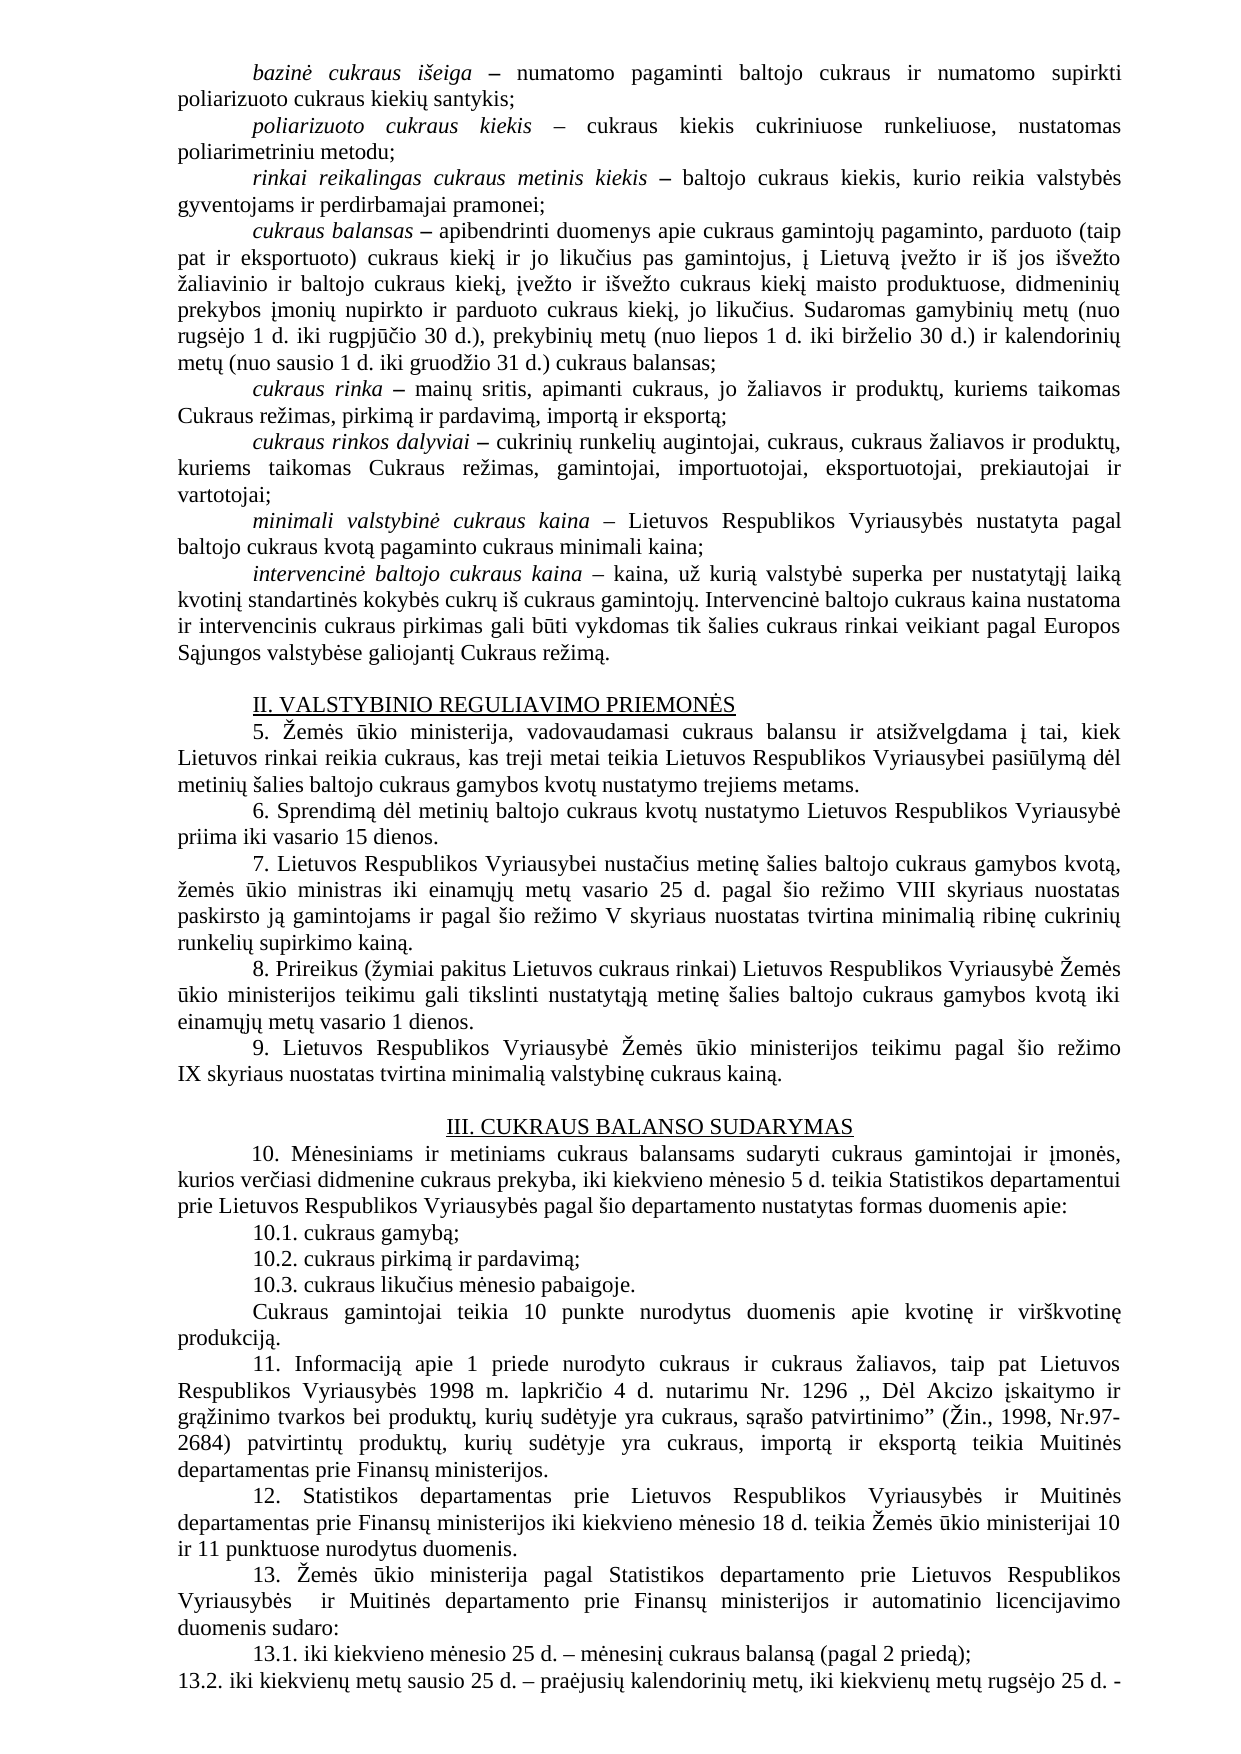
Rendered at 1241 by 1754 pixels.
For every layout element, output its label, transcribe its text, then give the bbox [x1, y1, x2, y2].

text rinkai reikalingas cukraus metinis kiekis – baltojo cukraus kiekis, kurio reikia valstybės gyventojams ir perdirbamajai pramonei; [177, 164, 1122, 217]
text 8. Prireikus (žymiai pakitus Lietuvos cukraus rinkai) Lietuvos Respublikos Vyriausybė Žemės ūkio ministerijos teikimu gali tikslinti nustatytąją metinę šalies baltojo cukraus gamybos kvotą iki einamųjų metų vasario 1 dienos. [177, 955, 1122, 1034]
text 12. Statistikos departamentas prie Lietuvos Respublikos Vyriausybės ir Muitinės departamentas prie Finansų ministerijos iki kiekvieno mėnesio 18 d. teikia Žemės ūkio ministerijai 10 ir 11 punktuose nurodytus duomenis. [177, 1482, 1122, 1561]
text Cukraus gamintojai teikia 10 punkte nurodytus duomenis apie kvotinę ir virškvotinę produkciją. [177, 1298, 1122, 1350]
text 9. Lietuvos Respublikos Vyriausybė Žemės ūkio ministerijos teikimu pagal šio režimo IX skyriaus nuostatas tvirtina minimalią valstybinę cukraus kainą. [177, 1034, 1122, 1087]
text 13.2. iki kiekvienų metų sausio 25 d. – praėjusių kalendorinių metų, iki kiekvienų metų rugsėjo 25 d. [177, 1667, 1122, 1693]
text 10.3. cukraus likučius mėnesio pabaigoje. [177, 1271, 1122, 1298]
text 10.1. cukraus gamybą; [177, 1219, 1122, 1245]
text 13.1. iki kiekvieno mėnesio 25 d. – mėnesinį cukraus balansą (pagal 2 priedą); [177, 1640, 1122, 1667]
text cukraus balansas – apibendrinti duomenys apie cukraus gamintojų pagaminto, parduoto (taip pat ir eksportuoto) cukraus kiekį ir jo likučius pas gamintojus, į Lietuvą įvežto ir iš jos išvežto žaliavinio ir baltojo cukraus kiekį, įvežto ir išvežto cukraus kiekį maisto produktuose, didmeninių prekybos įmonių nupirkto ir parduoto cukraus kiekį, jo likučius. Sudaromas gamybinių metų (nuo rugsėjo 1 d. iki rugpjūčio 30 d.), prekybinių metų (nuo liepos 1 d. iki birželio 30 d.) ir kalendorinių metų (nuo sausio 1 d. iki gruodžio 31 d.) cukraus balansas; [177, 217, 1122, 375]
text 10. Mėnesiniams ir metiniams cukraus balansams sudaryti cukraus gamintojai ir įmonės, kurios verčiasi didmenine cukraus prekyba, iki kiekvieno mėnesio 5 d. teikia Statistikos departamentui prie Lietuvos Respublikos Vyriausybės pagal šio departamento nustatytas formas duomenis apie: [177, 1139, 1122, 1219]
text poliarizuoto cukraus kiekis – cukraus kiekis cukriniuose runkeliuose, nustatomas poliarimetriniu metodu; [177, 112, 1122, 164]
subtitle II. VALSTYBINIO REGULIAVIMO PRIEMONĖS [177, 692, 1122, 718]
text bazinė cukraus išeiga – numatomo pagaminti baltojo cukraus ir numatomo supirkti poliarizuoto cukraus kiekių santykis; [177, 59, 1122, 112]
text cukraus rinkos dalyviai – cukrinių runkelių augintojai, cukraus, cukraus žaliavos ir produktų, kuriems taikomas Cukraus režimas, gamintojai, importuotojai, eksportuotojai, prekiautojai ir vartotojai; [177, 428, 1122, 507]
text cukraus rinka – mainų sritis, apimanti cukraus, jo žaliavos ir produktų, kuriems taikomas Cukraus režimas, pirkimą ir pardavimą, importą ir eksportą; [177, 375, 1122, 428]
subtitle III. CUKRAUS BALANSO SUDARYMAS [177, 1113, 1122, 1139]
text 10.2. cukraus pirkimą ir pardavimą; [177, 1245, 1122, 1271]
text 13. Žemės ūkio ministerija pagal Statistikos departamento prie Lietuvos Respublikos Vyriausybės ir Muitinės departamento prie Finansų ministerijos ir automatinio licencijavimo duomenis sudaro: [177, 1561, 1122, 1640]
text minimali valstybinė cukraus kaina – Lietuvos Respublikos Vyriausybės nustatyta pagal baltojo cukraus kvotą pagaminto cukraus minimali kaina; [177, 507, 1122, 560]
subtitle intervencinė baltojo cukraus kaina – kaina, už kurią valstybė superka per nustatytąjį laiką kvotinį standartinės kokybės cukrų iš cukraus gamintojų. Intervencinė baltojo cukraus kaina nustatoma ir intervencinis cukraus pirkimas gali būti vykdomas tik šalies cukraus rinkai veikiant pagal Europos Sąjungos valstybėse galiojantį Cukraus režimą. [177, 560, 1122, 665]
text 7. Lietuvos Respublikos Vyriausybei nustačius metinę šalies baltojo cukraus gamybos kvotą, žemės ūkio ministras iki einamųjų metų vasario 25 d. pagal šio režimo VIII skyriaus nuostatas paskirsto ją gamintojams ir pagal šio režimo V skyriaus nuostatas tvirtina minimalią ribinę cukrinių runkelių supirkimo kainą. [177, 850, 1122, 955]
text 5. Žemės ūkio ministerija, vadovaudamasi cukraus balansu ir atsižvelgdama į tai, kiek Lietuvos rinkai reikia cukraus, kas treji metai teikia Lietuvos Respublikos Vyriausybei pasiūlymą dėl metinių šalies baltojo cukraus gamybos kvotų nustatymo trejiems metams. [177, 718, 1122, 797]
text 6. Sprendimą dėl metinių baltojo cukraus kvotų nustatymo Lietuvos Respublikos Vyriausybė priima iki vasario 15 dienos. [177, 797, 1122, 850]
text 11. Informaciją apie 1 priede nurodyto cukraus ir cukraus žaliavos, taip pat Lietuvos Respublikos Vyriausybės 1998 m. lapkričio 4 d. nutarimu Nr. 1296 ,, Dėl Akcizo įskaitymo ir grąžinimo tvarkos bei produktų, kurių sudėtyje yra cukraus, sąrašo patvirtinimo” (Žin., 1998, Nr.97-2684) patvirtintų produktų, kurių sudėtyje yra cukraus, importą ir eksportą teikia Muitinės departamentas prie Finansų ministerijos. [177, 1350, 1122, 1482]
